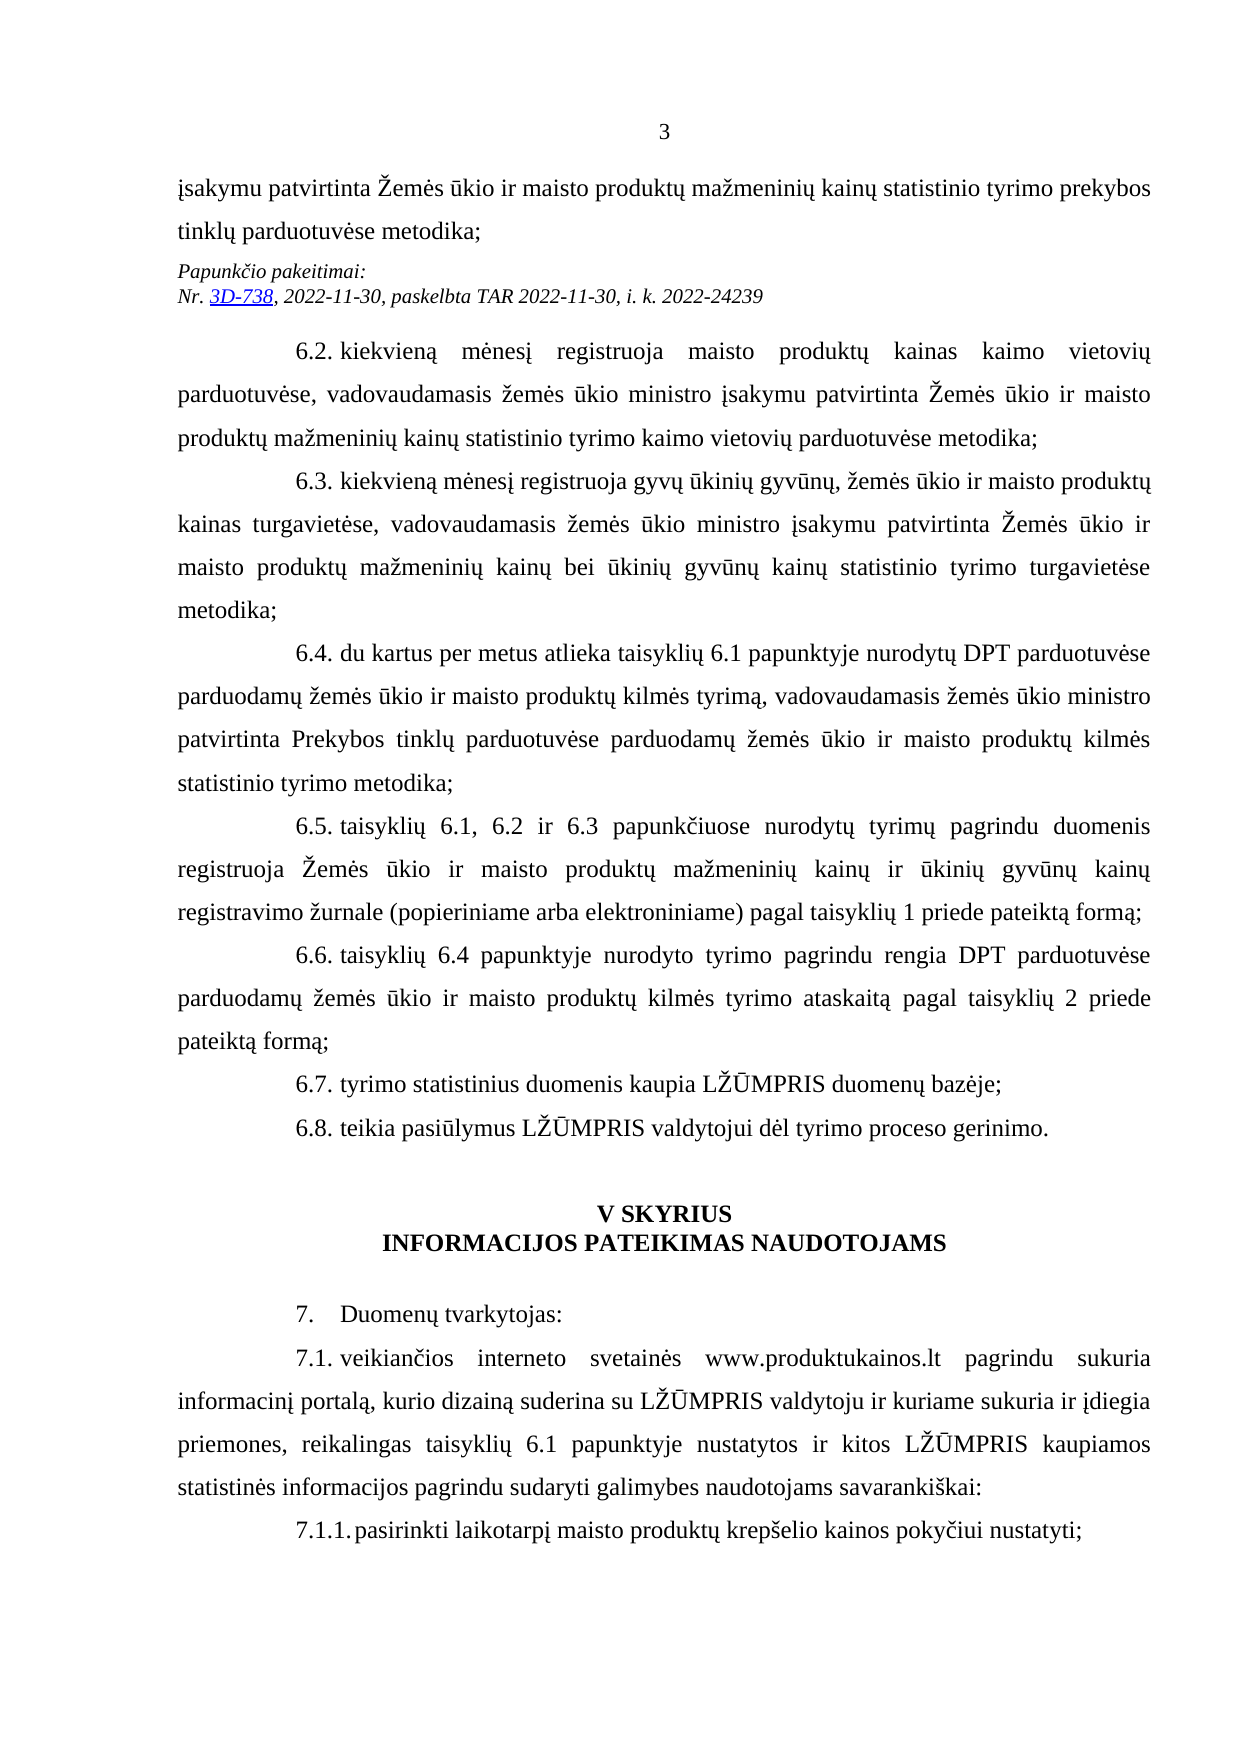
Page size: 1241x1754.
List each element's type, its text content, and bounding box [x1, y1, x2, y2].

text 7. Duomenų tvarkytojas: [177, 1299, 1152, 1328]
text Nr. 3D-738, 2022-11-30, paskelbta TAR 2022-11-30, i. k. 2022-24239 [177, 283, 1152, 308]
text 6.8. teikia pasiūlymus LŽŪMPRIS valdytojui dėl tyrimo proceso gerinimo. [177, 1113, 1152, 1141]
text 6.2. kiekvieną mėnesį registruoja maisto produktų kainas kaimo vietovių parduotuvėse, vadovaudamasis žemės ūkio ministro įsakymu patvirtinta Žemės ūkio ir maisto produktų mažmeninių kainų statistinio tyrimo kaimo vietovių parduotuvėse metodika; [177, 336, 1152, 451]
text 6.6. taisyklių 6.4 papunktyje nurodyto tyrimo pagrindu rengia DPT parduotuvėse parduodamų žemės ūkio ir maisto produktų kilmės tyrimo ataskaitą pagal taisyklių 2 priede pateiktą formą; [177, 940, 1152, 1055]
text 7.1. veikiančios interneto svetainės www.produktukainos.lt pagrindu sukuria informacinį portalą, kurio dizainą suderina su LŽŪMPRIS valdytoju ir kuriame sukuria ir įdiegia priemones, reikalingas taisyklių 6.1 papunktyje nustatytos ir kitos LŽŪMPRIS kaupiamos statistinės informacijos pagrindu sudaryti galimybes naudotojams savarankiškai: [177, 1343, 1152, 1501]
text 7.1.1. pasirinkti laikotarpį maisto produktų krepšelio kainos pokyčiui nustatyti; [177, 1515, 1152, 1544]
text 6.5. taisyklių 6.1, 6.2 ir 6.3 papunkčiuose nurodytų tyrimų pagrindu duomenis registruoja Žemės ūkio ir maisto produktų mažmeninių kainų ir ūkinių gyvūnų kainų registravimo žurnale (popieriniame arba elektroniniame) pagal taisyklių 1 priede pateiktą formą; [177, 811, 1152, 926]
text V SKYRIUS [177, 1199, 1152, 1228]
text įsakymu patvirtinta Žemės ūkio ir maisto produktų mažmeninių kainų statistinio tyrimo prekybos tinklų parduotuvėse metodika; [177, 173, 1152, 245]
text INFORMACIJOS PATEIKIMAS NAUDOTOJAMS [177, 1228, 1152, 1256]
text 6.3. kiekvieną mėnesį registruoja gyvų ūkinių gyvūnų, žemės ūkio ir maisto produktų kainas turgavietėse, vadovaudamasis žemės ūkio ministro įsakymu patvirtinta Žemės ūkio ir maisto produktų mažmeninių kainų bei ūkinių gyvūnų kainų statistinio tyrimo turgavietėse metodika; [177, 466, 1152, 624]
text 6.7. tyrimo statistinius duomenis kaupia LŽŪMPRIS duomenų bazėje; [177, 1069, 1152, 1098]
text Papunkčio pakeitimai: [177, 259, 1152, 283]
text 6.4. du kartus per metus atlieka taisyklių 6.1 papunktyje nurodytų DPT parduotuvėse parduodamų žemės ūkio ir maisto produktų kilmės tyrimą, vadovaudamasis žemės ūkio ministro patvirtinta Prekybos tinklų parduotuvėse parduodamų žemės ūkio ir maisto produktų kilmės statistinio tyrimo metodika; [177, 638, 1152, 796]
